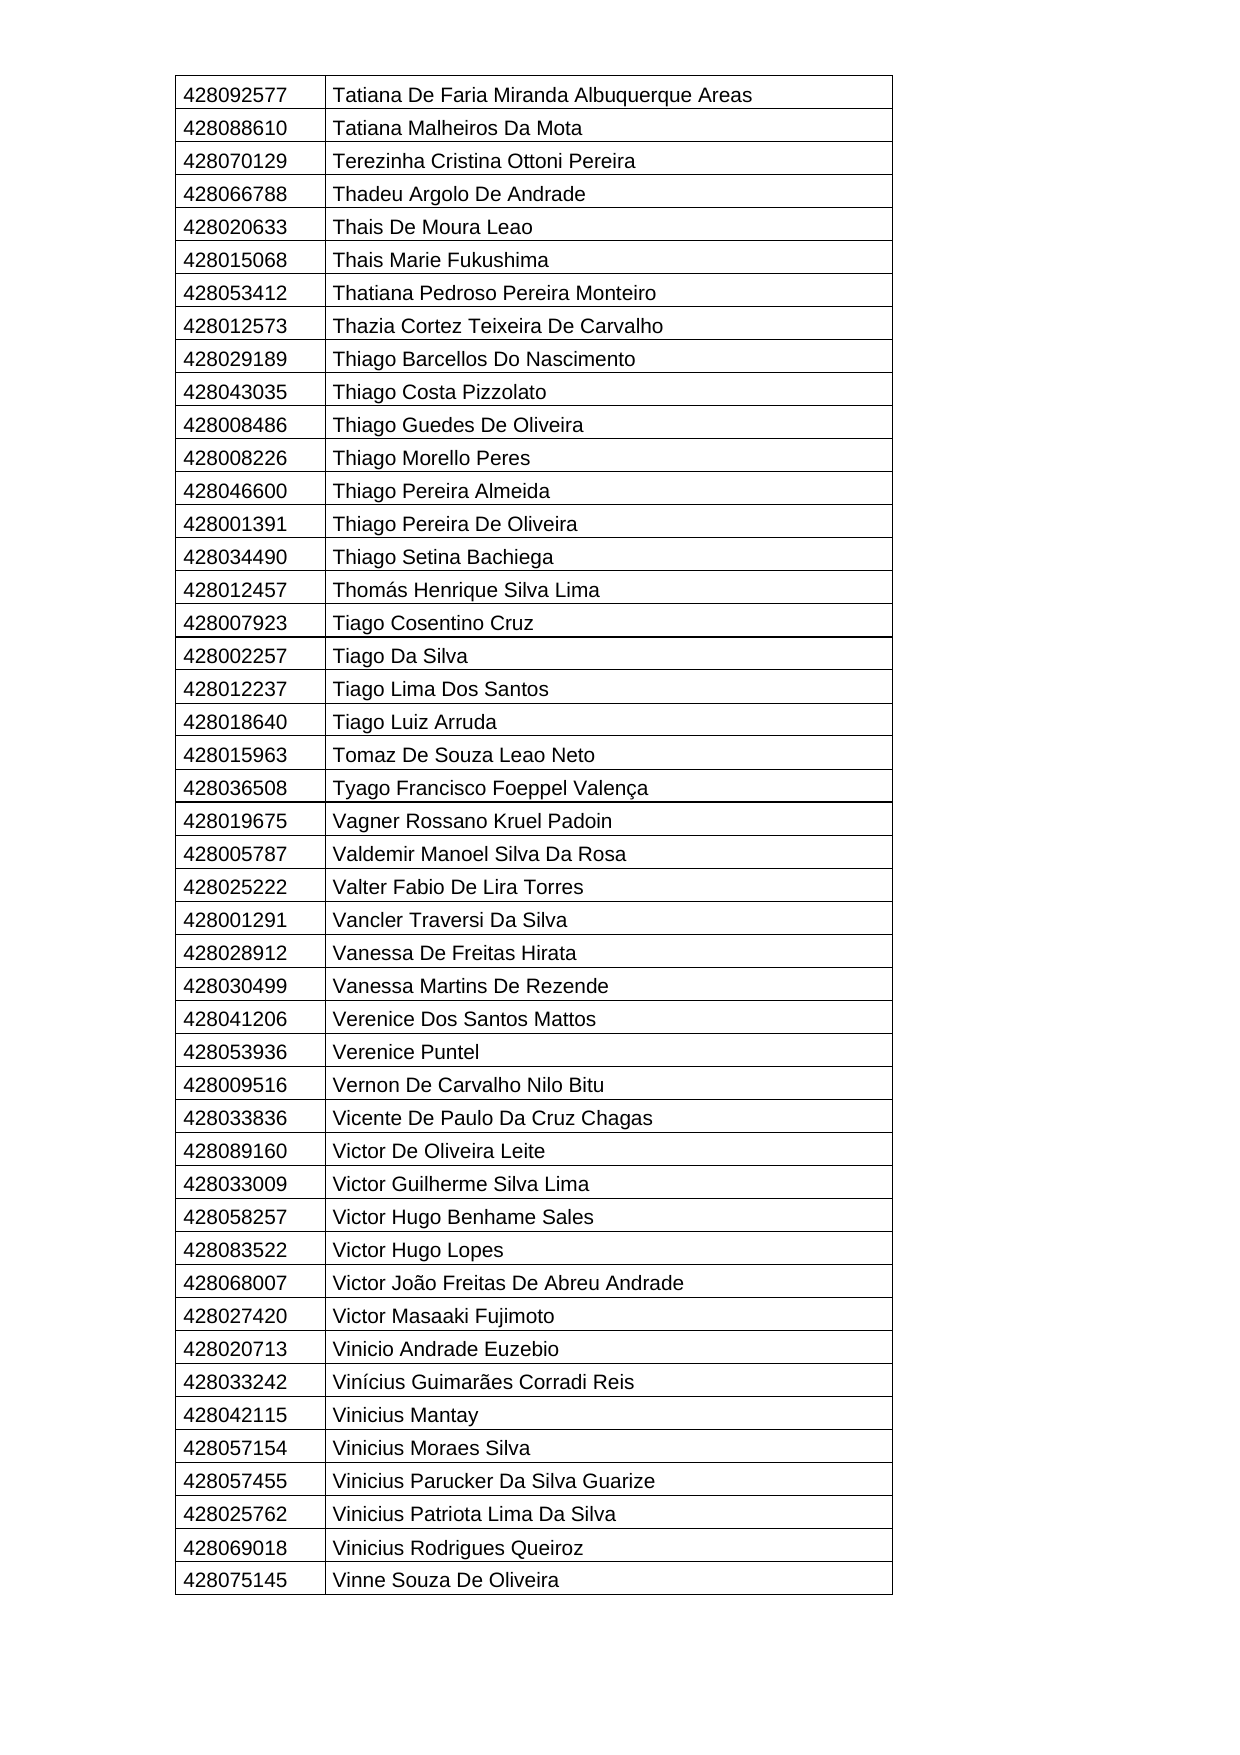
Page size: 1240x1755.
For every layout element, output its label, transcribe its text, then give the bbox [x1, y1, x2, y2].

table_cell Thais De Moura Leao [326, 208, 892, 240]
table_cell Victor Hugo Benhame Sales [326, 1199, 892, 1231]
table_cell Vinicius Parucker Da Silva Guarize [326, 1463, 892, 1495]
table_cell 428034490 [176, 538, 325, 570]
table_cell 428033836 [176, 1100, 325, 1132]
table_cell Victor Hugo Lopes [326, 1232, 892, 1264]
table_cell 428020713 [176, 1331, 325, 1363]
table_cell 428069018 [176, 1529, 325, 1561]
table_cell 428029189 [176, 340, 325, 372]
table_cell 428042115 [176, 1397, 325, 1429]
table_cell 428070129 [176, 142, 325, 174]
table_cell Thais Marie Fukushima [326, 241, 892, 273]
table_cell 428046600 [176, 472, 325, 504]
table_cell Thiago Pereira Almeida [326, 472, 892, 504]
table_cell 428001291 [176, 902, 325, 933]
table_cell 428043035 [176, 373, 325, 405]
table_cell 428088610 [176, 109, 325, 141]
table_cell 428092577 [176, 76, 325, 108]
table_cell Vancler Traversi Da Silva [326, 902, 892, 933]
table_cell 428028912 [176, 935, 325, 967]
table_cell 428053936 [176, 1034, 325, 1066]
table_cell 428015963 [176, 736, 325, 768]
table_cell 428008226 [176, 439, 325, 471]
table_cell 428057154 [176, 1430, 325, 1462]
table_cell Tomaz De Souza Leao Neto [326, 736, 892, 768]
table_cell 428015068 [176, 241, 325, 273]
table_cell Victor Guilherme Silva Lima [326, 1166, 892, 1198]
table_cell Vanessa Martins De Rezende [326, 968, 892, 999]
table_cell Terezinha Cristina Ottoni Pereira [326, 142, 892, 174]
table_cell 428009516 [176, 1067, 325, 1099]
table_cell Thiago Guedes De Oliveira [326, 406, 892, 438]
table_cell Vinicius Rodrigues Queiroz [326, 1529, 892, 1561]
table_cell Vinicius Patriota Lima Da Silva [326, 1496, 892, 1528]
table_cell 428005787 [176, 836, 325, 867]
table_cell 428012237 [176, 670, 325, 702]
table_cell 428007923 [176, 604, 325, 636]
table_cell Victor João Freitas De Abreu Andrade [326, 1265, 892, 1297]
table_cell 428033242 [176, 1364, 325, 1396]
table_cell Thazia Cortez Teixeira De Carvalho [326, 307, 892, 339]
table_cell Tiago Cosentino Cruz [326, 604, 892, 636]
table_cell 428025222 [176, 869, 325, 901]
table_cell Thiago Morello Peres [326, 439, 892, 471]
table_cell 428058257 [176, 1199, 325, 1231]
table_cell Vinicius Moraes Silva [326, 1430, 892, 1462]
table_cell Tatiana Malheiros Da Mota [326, 109, 892, 141]
table_cell Thatiana Pedroso Pereira Monteiro [326, 274, 892, 306]
table_cell 428033009 [176, 1166, 325, 1198]
table_cell Vinne Souza De Oliveira [326, 1562, 892, 1594]
table_cell Verenice Puntel [326, 1034, 892, 1066]
table_cell 428002257 [176, 638, 325, 669]
table_cell 428066788 [176, 175, 325, 207]
table_cell 428057455 [176, 1463, 325, 1495]
table_cell 428041206 [176, 1001, 325, 1033]
table_cell 428030499 [176, 968, 325, 999]
table_cell 428012457 [176, 571, 325, 603]
table_cell 428018640 [176, 704, 325, 735]
table_cell Valter Fabio De Lira Torres [326, 869, 892, 901]
table_cell Thiago Pereira De Oliveira [326, 505, 892, 537]
table_cell Thiago Costa Pizzolato [326, 373, 892, 405]
table_cell Vagner Rossano Kruel Padoin [326, 803, 892, 834]
table_cell Thadeu Argolo De Andrade [326, 175, 892, 207]
table_cell Verenice Dos Santos Mattos [326, 1001, 892, 1033]
table_cell Thiago Setina Bachiega [326, 538, 892, 570]
table_cell Vinícius Guimarães Corradi Reis [326, 1364, 892, 1396]
table_cell Vinicius Mantay [326, 1397, 892, 1429]
table_cell Thiago Barcellos Do Nascimento [326, 340, 892, 372]
table_cell 428089160 [176, 1133, 325, 1165]
table_cell Valdemir Manoel Silva Da Rosa [326, 836, 892, 867]
table_cell 428019675 [176, 803, 325, 834]
table_cell Thomás Henrique Silva Lima [326, 571, 892, 603]
table_cell 428008486 [176, 406, 325, 438]
table_cell Tyago Francisco Foeppel Valença [326, 770, 892, 801]
table_cell 428053412 [176, 274, 325, 306]
table_cell 428075145 [176, 1562, 325, 1594]
table_cell 428083522 [176, 1232, 325, 1264]
table_cell 428001391 [176, 505, 325, 537]
table_cell 428027420 [176, 1298, 325, 1330]
table_cell Vinicio Andrade Euzebio [326, 1331, 892, 1363]
table_cell Tiago Luiz Arruda [326, 704, 892, 735]
table_cell Vernon De Carvalho Nilo Bitu [326, 1067, 892, 1099]
table_cell Vanessa De Freitas Hirata [326, 935, 892, 967]
table_cell 428025762 [176, 1496, 325, 1528]
table_cell 428068007 [176, 1265, 325, 1297]
table_cell Vicente De Paulo Da Cruz Chagas [326, 1100, 892, 1132]
table_cell 428036508 [176, 770, 325, 801]
table_cell Tatiana De Faria Miranda Albuquerque Areas [326, 76, 892, 108]
table_cell Victor Masaaki Fujimoto [326, 1298, 892, 1330]
table_cell 428012573 [176, 307, 325, 339]
table_cell Tiago Lima Dos Santos [326, 670, 892, 702]
table_cell 428020633 [176, 208, 325, 240]
table_cell Victor De Oliveira Leite [326, 1133, 892, 1165]
table_cell Tiago Da Silva [326, 638, 892, 669]
